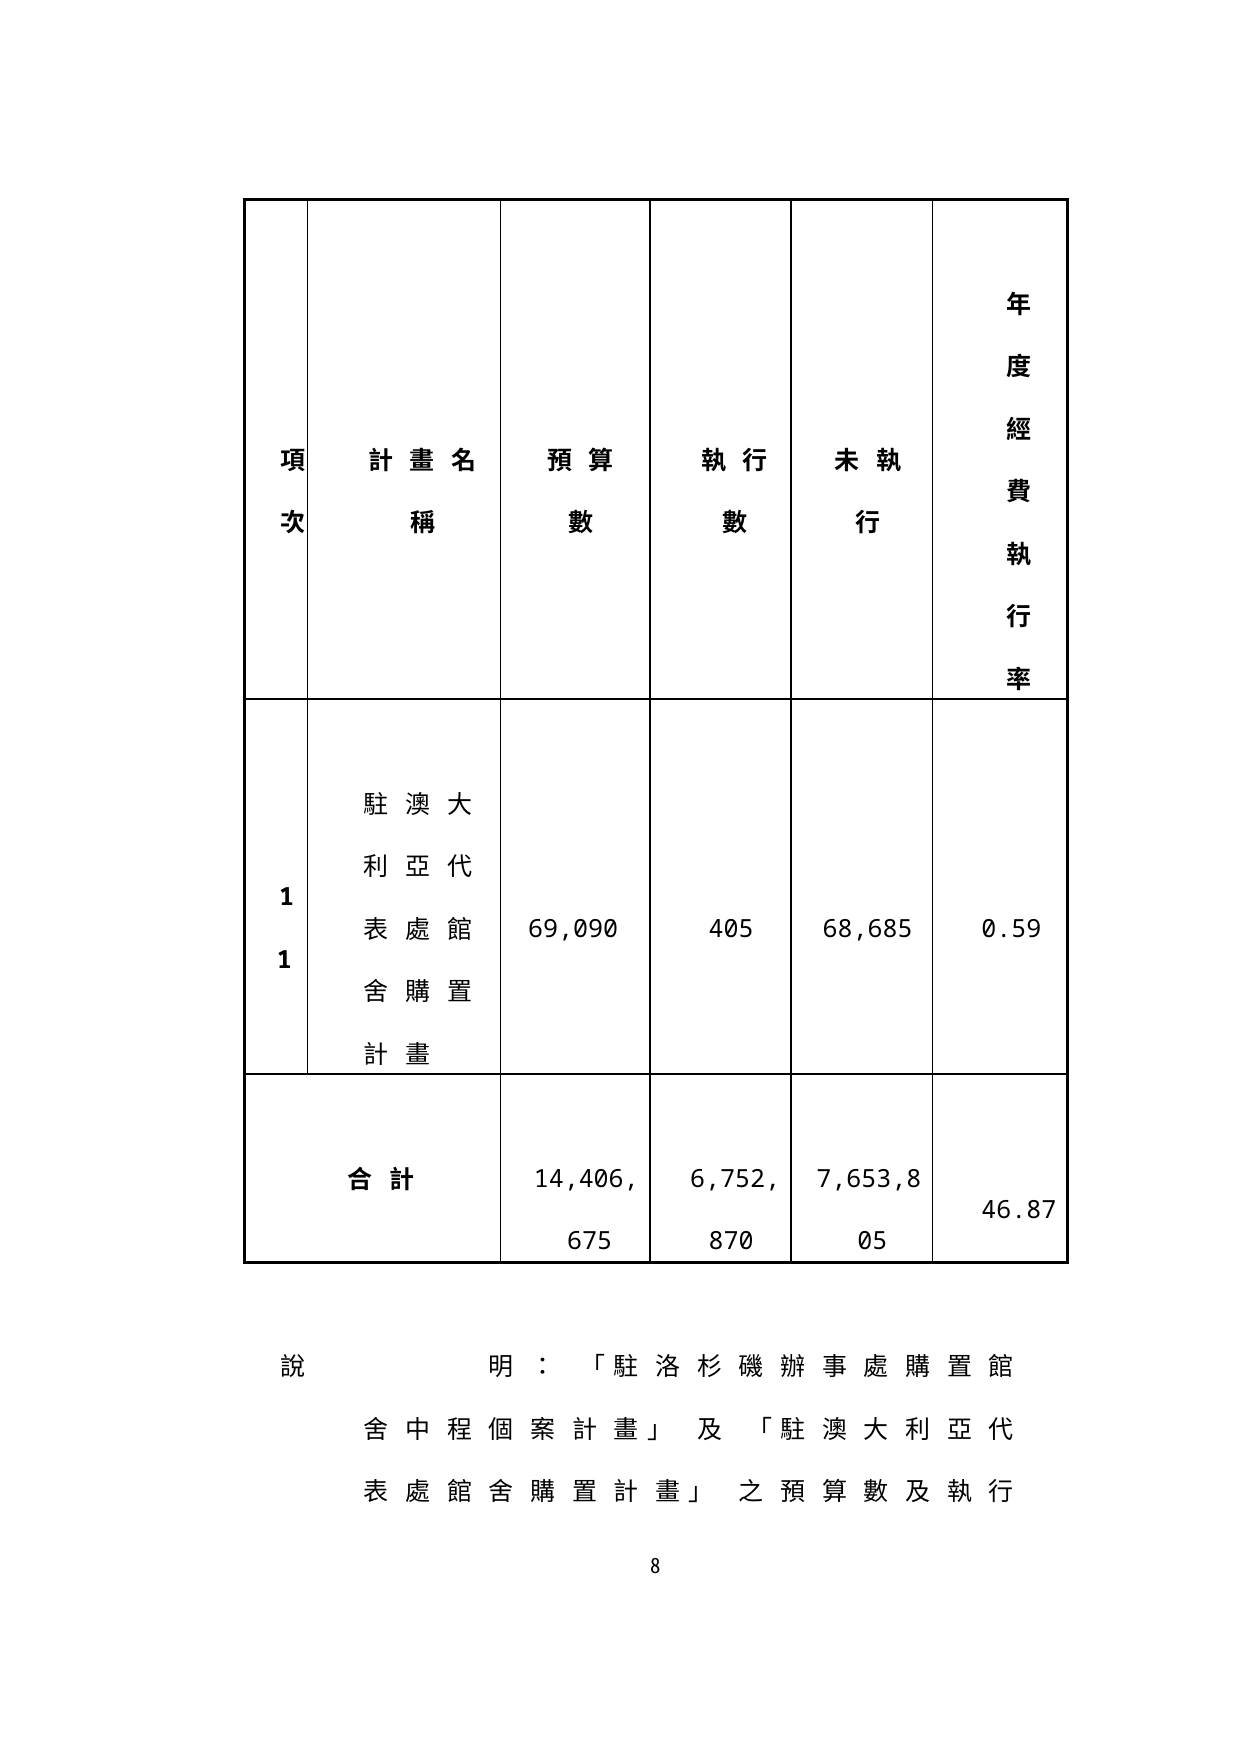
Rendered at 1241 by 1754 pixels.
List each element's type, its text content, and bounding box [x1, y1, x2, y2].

table_cell 6,752,870 [651, 1075, 790, 1261]
table_header 未執行 [792, 201, 932, 698]
table_cell 11 [246, 700, 307, 1073]
table_cell 69,090 [501, 700, 649, 1073]
table_cell 405 [651, 700, 790, 1073]
text 說 明：「駐洛杉磯辦事處購置館舍中程個案計畫」及「駐澳大利亞代表處館舍購置計畫」之預算數及執行 [233, 1323, 1022, 1511]
table_cell 0.59 [933, 700, 1066, 1073]
table_header 預算數 [501, 201, 649, 698]
table_header 年度經費執行率 [933, 201, 1066, 698]
table_cell 7,653,805 [792, 1075, 932, 1261]
table_cell 14,406,675 [501, 1075, 649, 1261]
table_header 項次 [246, 201, 307, 698]
table_cell 46.87 [933, 1075, 1066, 1261]
table_cell 68,685 [792, 700, 932, 1073]
table_cell 合計 [246, 1075, 500, 1261]
table_header 執行數 [651, 201, 790, 698]
table_cell 駐澳大利亞代表處館舍購置計畫 [308, 700, 500, 1073]
table_header 計畫名稱 [308, 201, 500, 698]
